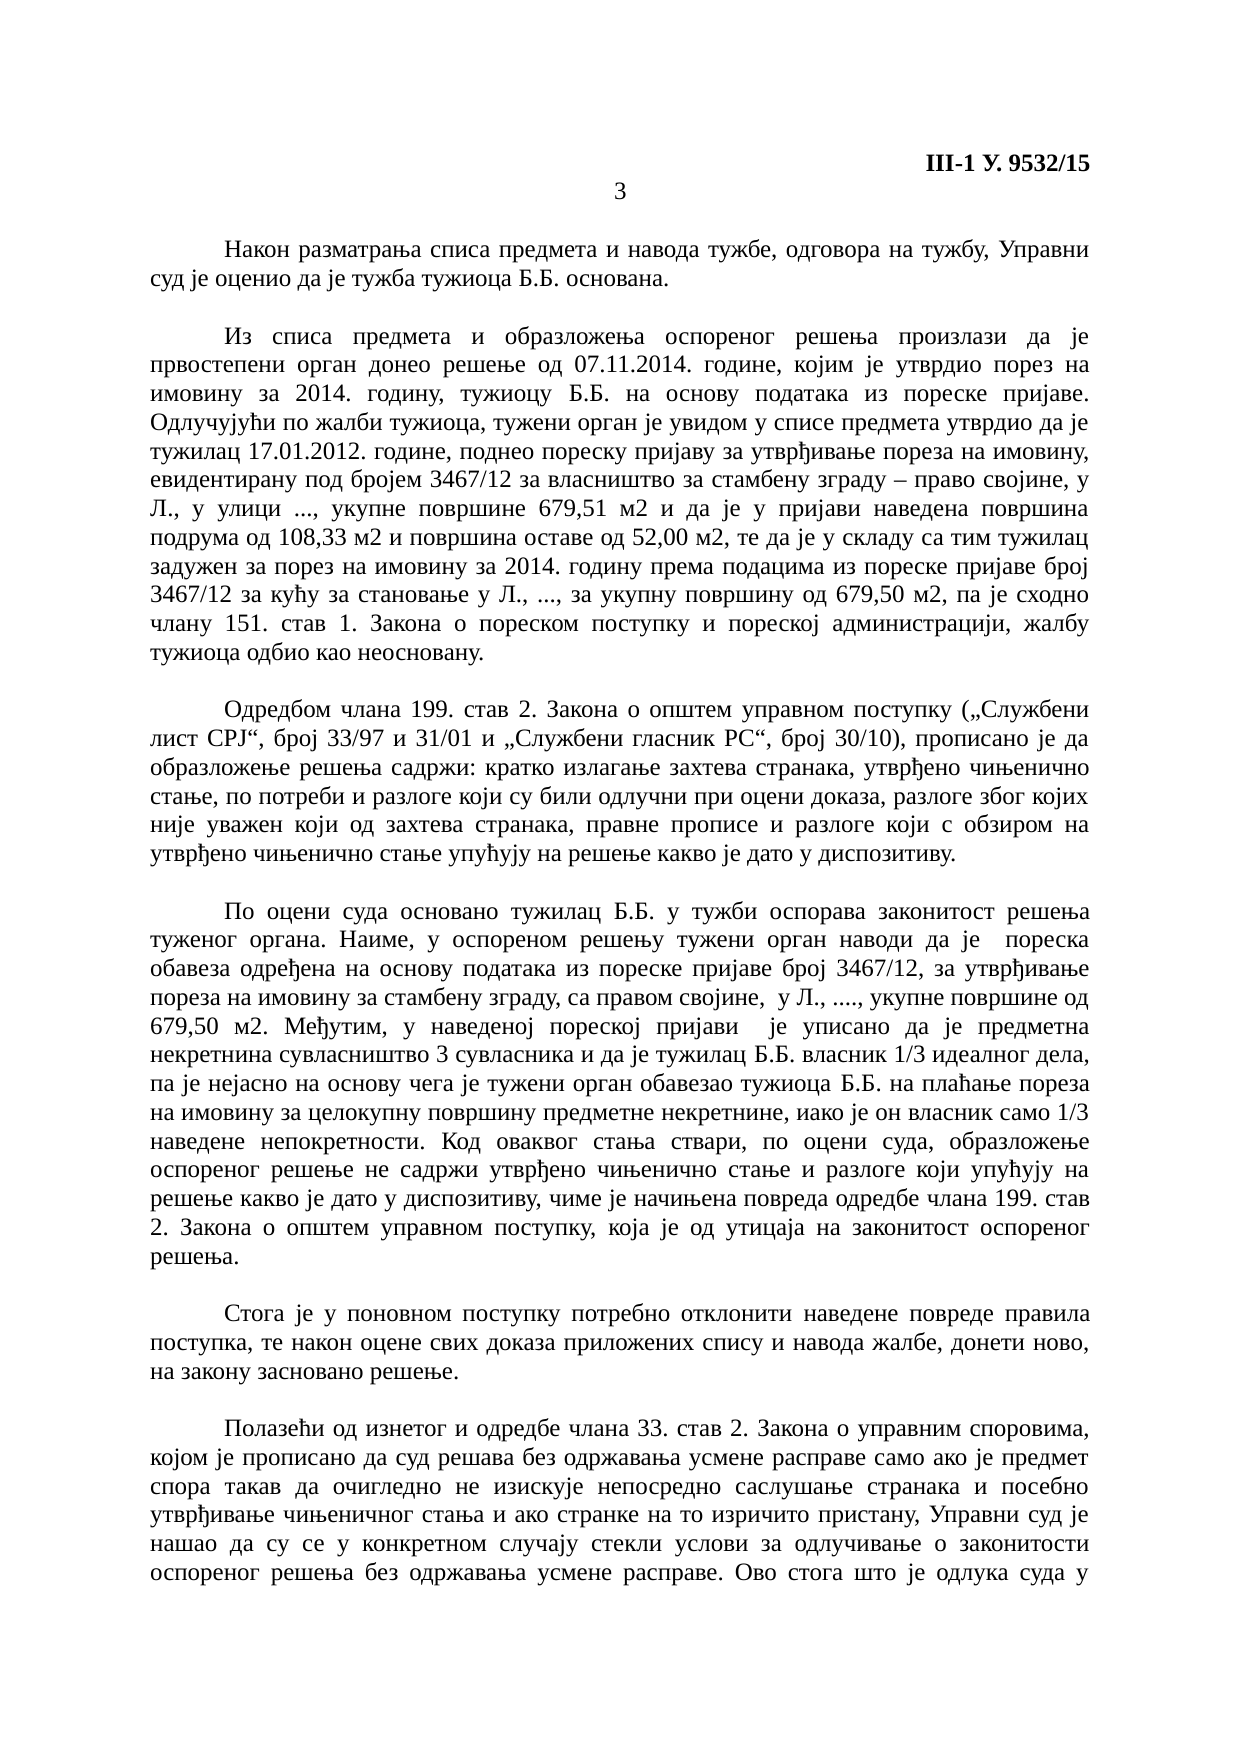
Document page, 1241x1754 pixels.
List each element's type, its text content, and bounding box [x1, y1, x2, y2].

text По оцени суда основано тужилац Б.Б. у тужби оспорава законитост решења туженог органа. Наиме, у оспореном решењу тужени орган наводи да је пореска обавеза одређена на основу података из пореске пријаве број 3467/12, за утврђивање пореза на имовину за стамбену зграду, са правом својине, у Л., ...., укупне површине од 679,50 м2. Међутим, у наведеној пореској пријави је уписано да је предметна некретнина сувласништво 3 сувласника и да је тужилац Б.Б. власник 1/3 идеалног дела, па је нејасно на основу чега је тужени орган обавезао тужиоца Б.Б. на плаћање пореза на имовину за целокупну површину предметне некретнине, иако је он власник само 1/3 наведене непокретности. Код оваквог стања ствари, по оцени суда, образложење оспореног решење не садржи утврђено чињенично стање и разлоге који упућују на решење какво је дато у диспозитиву, чиме је начињена повреда одредбе члана 199. став 2. Закона о општем управном поступку, која је од утицаја на законитост оспореног решења. [150, 896, 1090, 1269]
text Стога је у поновном поступку потребно отклонити наведене повреде правила поступка, те након оцене свих доказа приложених спису и навода жалбе, донети ново, на закону засновано решење. [150, 1298, 1090, 1384]
text Полазећи од изнетог и одредбе члана 33. став 2. Закона о управним споровима, којом је прописано да суд решава без одржавања усмене расправе само ако је предмет спора такав да очигледно не изискује непосредно саслушање странака и посебно утврђивање чињеничног стања и ако странке на то изричито пристану, Управни суд је нашао да су се у конкретном случају стекли услови за одлучивање о законитости оспореног решења без одржавања усмене расправе. Ово стога што је одлука суда у [150, 1413, 1090, 1586]
text Након разматрања списа предмета и навода тужбе, одговора на тужбу, Управни суд је оценио да је тужба тужиоца Б.Б. основана. [150, 234, 1090, 292]
text Из списа предмета и образложења оспореног решења произлази да је првостепени орган донео решење од 07.11.2014. године, којим је утврдио порез на имовину за 2014. годину, тужиоцу Б.Б. на основу података из пореске пријаве. Одлучујући по жалби тужиоца, тужени орган је увидом у списе предмета утврдио да је тужилац 17.01.2012. године, поднео пореску пријаву за утврђивање пореза на имовину, евидентирану под бројем 3467/12 за власништво за стамбену зграду – право својине, у Л., у улици ..., укупне површине 679,51 м2 и да је у пријави наведена површина подрума од 108,33 м2 и површина оставе од 52,00 м2, те да је у складу са тим тужилац задужен за порез на имовину за 2014. годину према подацима из пореске пријаве број 3467/12 за кућу за становање у Л., ..., за укупну површину од 679,50 м2, па је сходно члану 151. став 1. Закона о пореском поступку и пореској администрацији, жалбу тужиоца одбио као неосновану. [150, 321, 1090, 666]
text Одредбом члана 199. став 2. Закона о општем управном поступку („Службени лист СРЈ“, број 33/97 и 31/01 и „Службени гласник РС“, број 30/10), прописано је да образложење решења садржи: кратко излагање захтева странака, утврђено чињенично стање, по потреби и разлоге који су били одлучни при оцени доказа, разлоге због којих није уважен који од захтева странака, правне прописе и разлоге који с обзиром на утврђено чињенично стање упућују на решење какво је дато у диспозитиву. [150, 694, 1090, 867]
